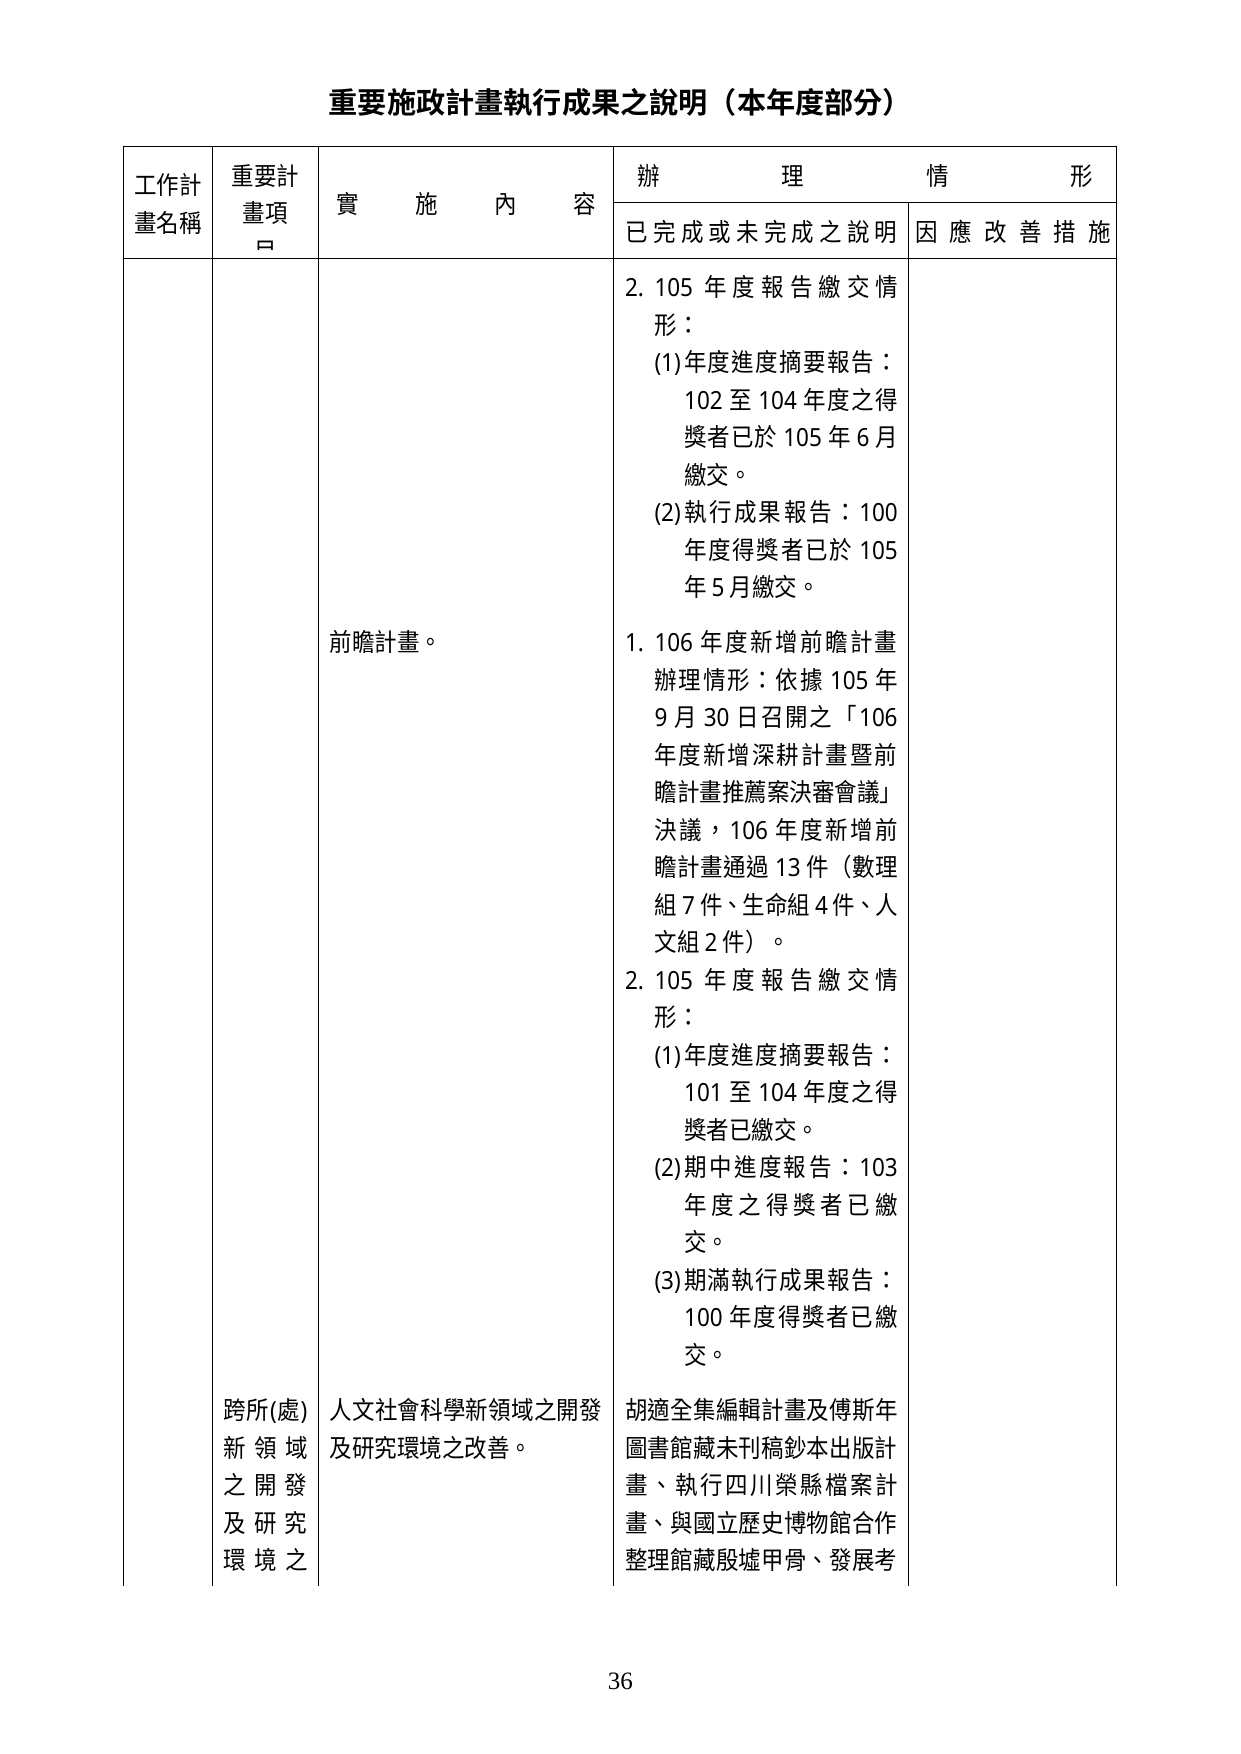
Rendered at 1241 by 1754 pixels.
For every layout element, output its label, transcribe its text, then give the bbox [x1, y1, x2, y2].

table_cell [213, 614, 318, 1381]
table_cell 106年度新增深耕計畫辦理情形：依據105年9月30日召開之「106年度新增深耕計畫暨前瞻計畫推薦案決審會議」決議，106年度新增深耕計畫通過14件（數理組7件、生命組4件、人文組3件）。 105年度報告繳交情形： 年度進度摘要報告：102至104年度之得獎者已於105年6月繳交。 執行成果報告：100年度得獎者已於105年5月繳交。 [614, 259, 908, 613]
table_cell 跨所(處)新領域之開發及研究環境之 [213, 1381, 318, 1586]
table_cell 因應改善措施 [909, 203, 1116, 258]
table_cell [909, 259, 1116, 613]
table_cell 胡適全集編輯計畫及傅斯年圖書館藏未刊稿鈔本出版計畫、執行四川榮縣檔案計畫、與國立歷史博物館合作整理館藏殷墟甲骨、發展考 [614, 1381, 908, 1586]
table_cell [909, 1381, 1116, 1586]
table_cell 已完成或未完成之說明 [614, 203, 908, 258]
table_header 工作計畫名稱 [124, 147, 212, 258]
table_cell [213, 259, 318, 613]
table_cell [909, 614, 1116, 1381]
table_header 重要計畫項 目 [213, 147, 318, 258]
table_cell 106年度新增前瞻計畫辦理情形：依據105年9月30日召開之「106年度新增深耕計畫暨前瞻計畫推薦案決審會議」決議，106年度新增前瞻計畫通過13件（數理組7件、生命組4件、人文組2件）。 105年度報告繳交情形： 年度進度摘要報告：101至104年度之得獎者已繳交。 期中進度報告：103年度之得獎者已繳交。 期滿執行成果報告：100年度得獎者已繳交。 [614, 614, 908, 1381]
table_header 辦理情形 [614, 147, 1116, 202]
table_cell [124, 1381, 212, 1586]
table_cell [124, 614, 212, 1381]
table_cell [319, 259, 613, 613]
table_cell [124, 259, 212, 613]
table_cell 前瞻計畫。 [319, 614, 613, 1381]
table_cell 人文社會科學新領域之開發及研究環境之改善。 [319, 1381, 613, 1586]
table_header 實施內容 [319, 147, 613, 258]
